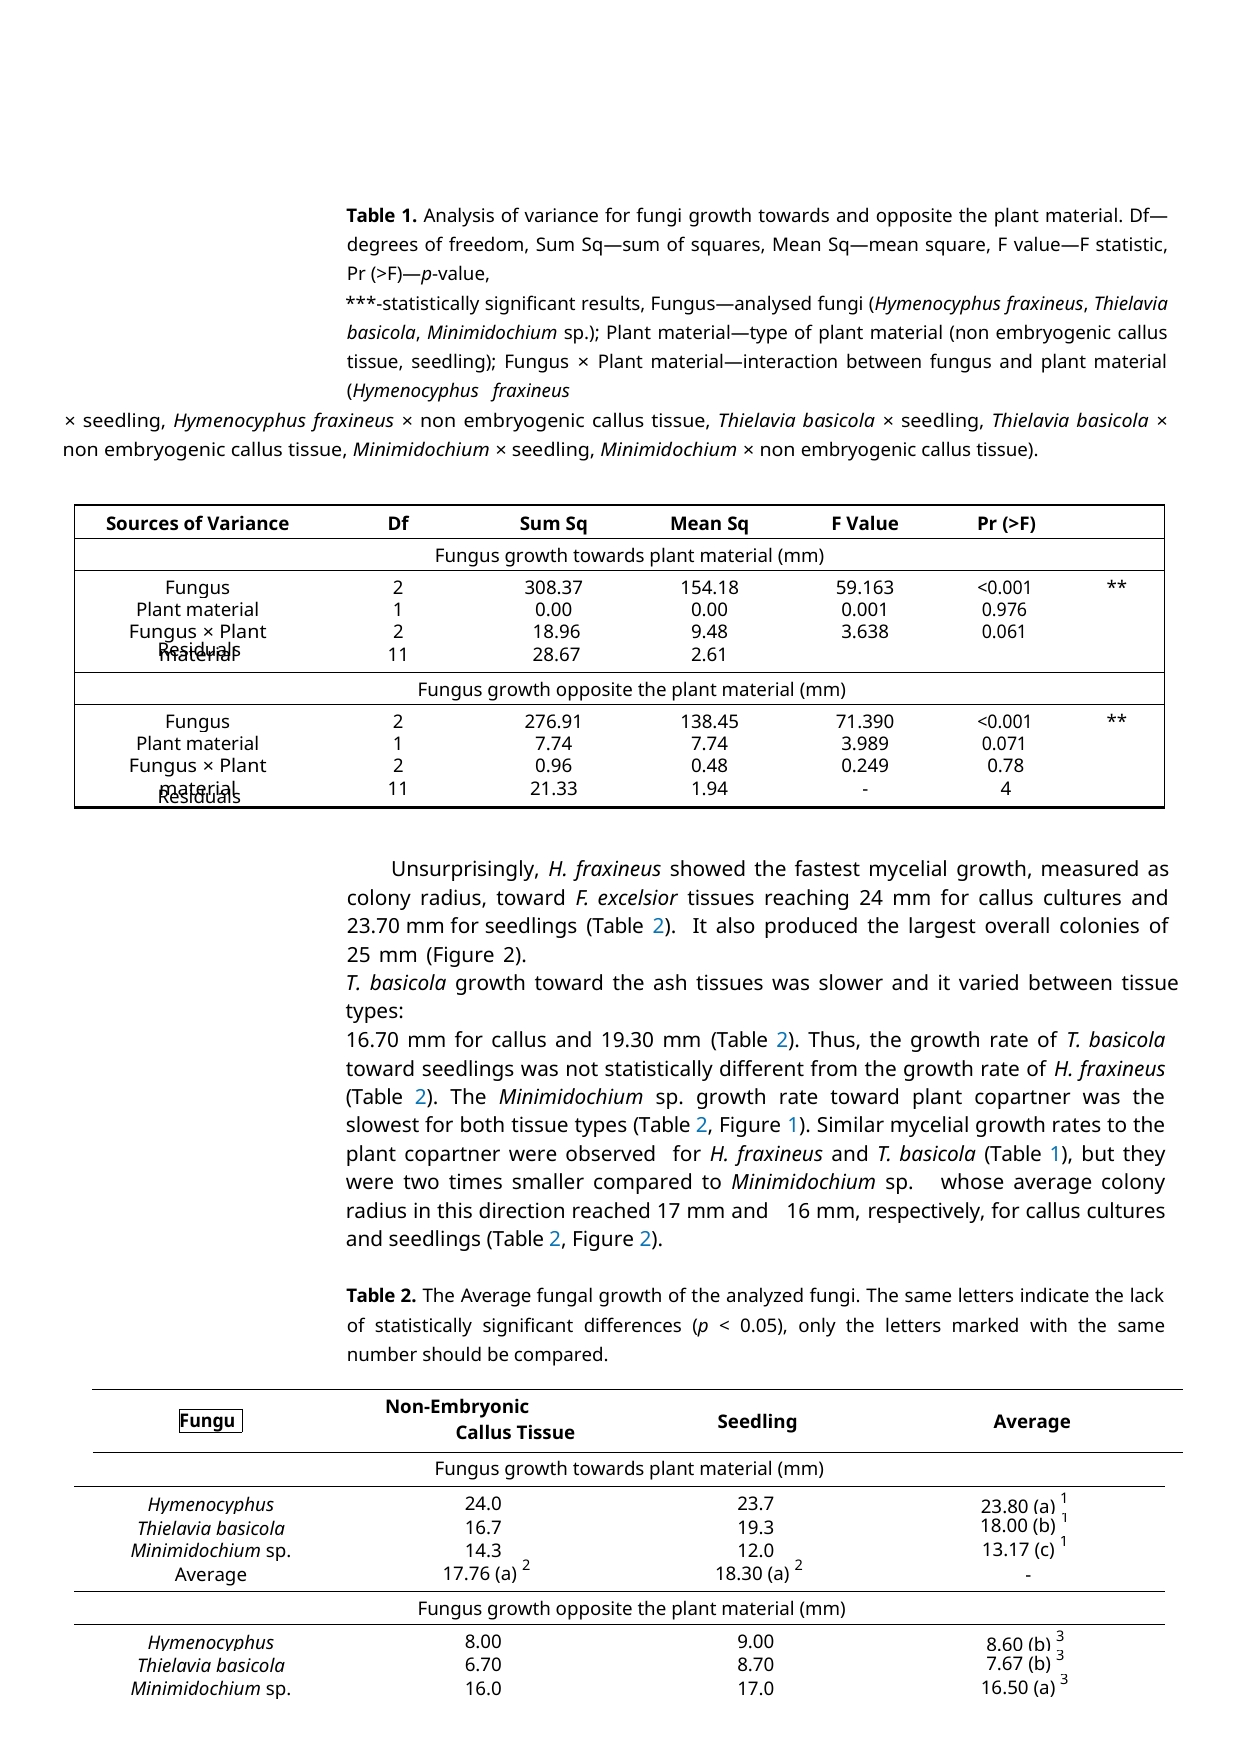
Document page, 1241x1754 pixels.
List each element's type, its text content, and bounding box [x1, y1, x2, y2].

table_cell 9.00 [619, 1625, 891, 1651]
table_cell 2 11 [343, 755, 465, 806]
table_header Df [343, 506, 465, 537]
table_cell 19.30 [619, 1513, 891, 1537]
text T. basicola growth toward the ash tissues was slower and it varied between tissue types: [345, 968, 1180, 1025]
table_cell 154.18 [629, 571, 790, 598]
table_cell Plant material [75, 732, 343, 754]
table_cell Thielavia basicola [74, 1513, 375, 1537]
text Seedling Average [717, 1409, 1180, 1434]
text × seedling, Hymenocyphus fraxineus × non embryogenic callus tissue, Thielavia basicola × seedling, Thielavia basicola × non embryogenic callus tissue, Minimidochium × seedling, Minimidochium × non embryogenic callus tissue). [62, 407, 1168, 462]
table_cell 17.00 [619, 1675, 891, 1698]
table_cell 8.60 (b) 3 [891, 1625, 1164, 1651]
table_cell *** [1069, 571, 1164, 598]
table_cell 276.91 [465, 705, 629, 732]
table_cell Fungus growth towards plant material (mm) [75, 539, 1164, 570]
table_cell 13.17 (c) 1 [891, 1537, 1164, 1561]
table_cell 1 [343, 732, 465, 754]
table_header Hymenocyphus fraxineus [74, 1487, 375, 1513]
text Unsurprisingly, H. fraxineus showed the fastest mycelial growth, measured as colony radius, toward F. excelsior tissues reaching 24 mm for callus cultures and 23.70 mm for seedlings (Table 2). It also produced the largest overall colonies of 25 mm (Figure 2). [347, 854, 1169, 968]
table_cell 16.50 (a) 3 [891, 1675, 1164, 1698]
table_cell 8.00 [375, 1625, 619, 1651]
table_cell 0.00 [629, 598, 790, 620]
table_header Pr (>F) [937, 506, 1164, 537]
table_cell 18.30 (a) 2 [619, 1561, 891, 1591]
table_cell Fungus growth opposite the plant material (mm) [75, 673, 1164, 704]
table_cell 0.061 [937, 620, 1069, 672]
table_cell - [891, 1561, 1164, 1591]
table_cell Fungus × Plant material [75, 755, 343, 806]
table_cell Fungus growth opposite the plant material (mm) [74, 1592, 1164, 1624]
table_header 23.80 (a) 1 [891, 1487, 1164, 1513]
table_cell 1 [343, 598, 465, 620]
table_header 24.00 [375, 1487, 619, 1513]
table_cell 12.00 [619, 1537, 891, 1561]
table_cell 0.00 [465, 598, 629, 620]
table_cell [1069, 755, 1164, 806]
table_cell 17.76 (a) 2 [375, 1561, 619, 1591]
table_cell 2 [343, 571, 465, 598]
table_header F Value [790, 506, 937, 537]
table_cell 16.70 [375, 1513, 619, 1537]
table_cell 0.96 21.33 [465, 755, 629, 806]
table_cell Minimidochium sp. [74, 1675, 375, 1698]
text Fungus growth towards plant material (mm) [434, 1455, 1180, 1481]
table_cell Minimidochium sp. [74, 1537, 375, 1561]
table_cell 7.67 (b) 3 [891, 1651, 1164, 1674]
table_cell Fungus [75, 705, 343, 732]
table_cell Average [74, 1561, 375, 1591]
table_header 23.70 [619, 1487, 891, 1513]
table_cell 18.00 (b) 1 [891, 1513, 1164, 1537]
table_header Mean Sq [629, 506, 790, 537]
table_cell 2 [343, 705, 465, 732]
table_cell <0.001 [937, 705, 1069, 732]
table_cell 3.989 [790, 732, 937, 754]
table_cell Thielavia basicola [74, 1651, 375, 1674]
table_cell 9.48 2.61 [629, 620, 790, 672]
table_cell *** [1069, 705, 1164, 732]
table_cell 0.976 [937, 598, 1069, 620]
text ***-statistically significant results, Fungus—analysed fungi (Hymenocyphus fraxineus, Thielavia basicola, Minimidochium sp.); Plant material—type of plant material (non embryogenic callus tissue, seedling); Fungus × Plant material—interaction between fungus and plant material (Hymenocyphus fraxineus [345, 290, 1168, 403]
table_cell 2 11 [343, 620, 465, 672]
table_cell [1069, 598, 1164, 620]
table_cell <0.001 [937, 571, 1069, 598]
table_cell [1069, 620, 1164, 672]
table_cell Fungus × Plant material [75, 620, 343, 672]
text Non-Embryonic Callus Tissue [385, 1394, 583, 1445]
table_cell Hymenocyphus fraxineus [74, 1625, 375, 1651]
text Residuals [1165, 636, 1180, 662]
table_cell 8.70 [619, 1651, 891, 1674]
table_cell 6.70 [375, 1651, 619, 1674]
table_cell 0.071 [937, 732, 1069, 754]
text 16.70 mm for callus and 19.30 mm (Table 2). Thus, the growth rate of T. basicola toward seedlings was not statistically different from the growth rate of H. fraxineus (Table 2). The Minimidochium sp. growth rate toward plant copartner was the slowest for both tissue types (Table 2, Figure 1). Similar mycelial growth rates to the plant copartner were observed for H. fraxineus and T. basicola (Table 1), but they were two times smaller compared to Minimidochium sp. whose average colony radius in this direction reached 17 mm and 16 mm, respectively, for callus cultures and seedlings (Table 2, Figure 2). [346, 1025, 1166, 1253]
text Table 1. Analysis of variance for fungi growth towards and opposite the plant material. Df—degrees of freedom, Sum Sq—sum of squares, Mean Sq—mean square, F value—F statistic, Pr (>F)—p-value, [346, 202, 1168, 286]
table_cell 18.96 28.67 [465, 620, 629, 672]
table_cell 0.001 [790, 598, 937, 620]
text Residuals [1165, 783, 1180, 808]
table_cell 0.784 - [937, 755, 1069, 806]
table_cell Fungus [75, 571, 343, 598]
table_cell 7.74 [465, 732, 629, 754]
table_cell Plant material [75, 598, 343, 620]
table_cell 16.00 [375, 1675, 619, 1698]
table_cell 3.638 [790, 620, 937, 672]
text Fungus [180, 1410, 242, 1432]
table_cell 14.30 [375, 1537, 619, 1561]
text Table 2. The Average fungal growth of the analyzed fungi. The same letters indicate the lack of statistically significant differences (p < 0.05), only the letters marked with the same number should be compared. [346, 1283, 1166, 1367]
table_cell 71.390 [790, 705, 937, 732]
table_cell 308.37 [465, 571, 629, 598]
table_header Sum Sq [465, 506, 629, 537]
table_cell [1069, 732, 1164, 754]
table_header Sources of Variance [75, 506, 343, 537]
table_cell 7.74 [629, 732, 790, 754]
table_cell 0.249 - [790, 755, 937, 806]
table_cell 59.163 [790, 571, 937, 598]
table_cell 0.48 1.94 [629, 755, 790, 806]
table_cell 138.45 [629, 705, 790, 732]
